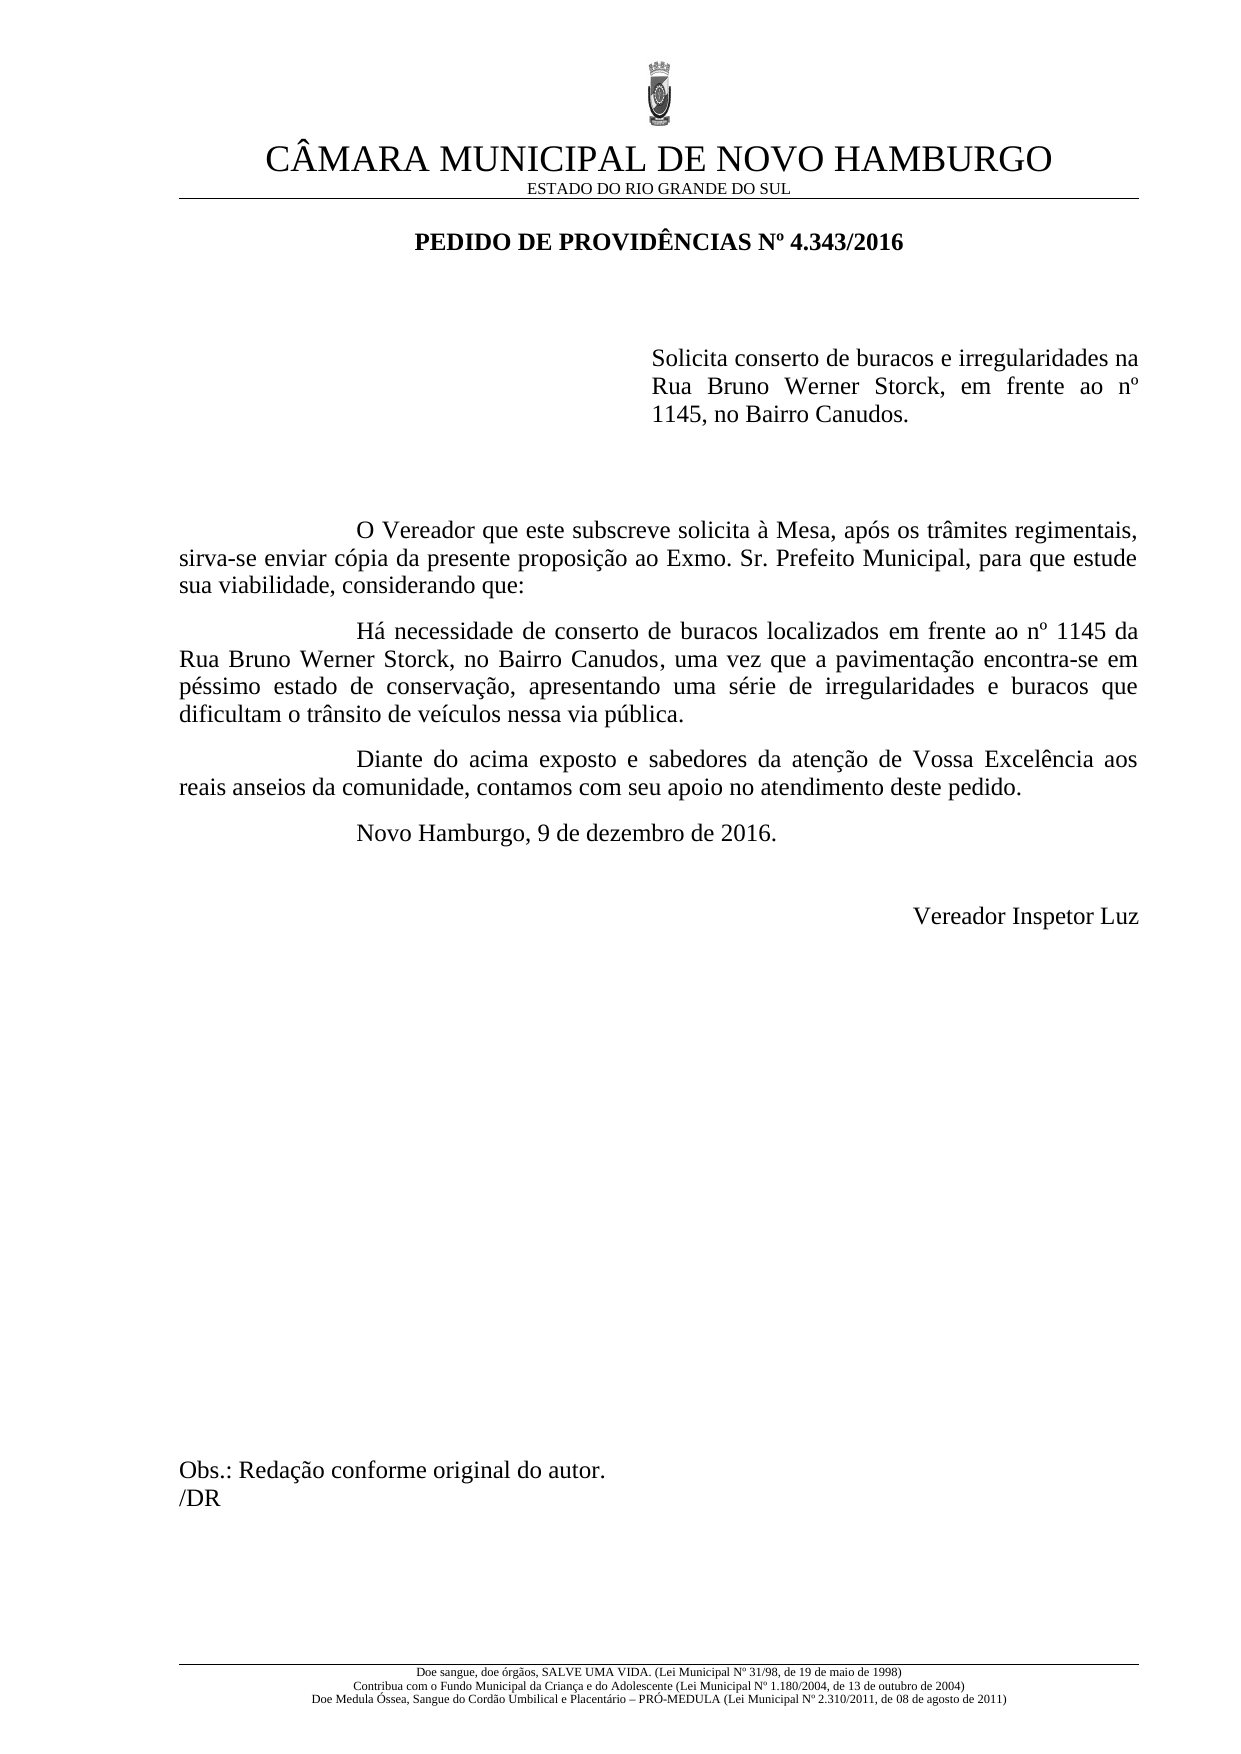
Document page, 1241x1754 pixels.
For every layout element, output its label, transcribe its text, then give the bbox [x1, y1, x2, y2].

text Vereador Inspetor Luz [179, 902, 1139, 929]
text O Vereador que este subscreve solicita à Mesa, após os trâmites regimentais, sirva-se enviar cópia da presente proposição ao Exmo. Sr. Prefeito Municipal, para que estude sua viabilidade, considerando que: [179, 516, 1139, 599]
text Novo Hamburgo, 9 de dezembro de 2016. [179, 819, 1139, 846]
text Obs.: Redação conforme original do autor. [179, 1456, 1139, 1484]
text PEDIDO DE PROVIDÊNCIAS Nº 4.343/2016 [179, 228, 1139, 256]
text Solicita conserto de buracos e irregularidades na Rua Bruno Werner Storck, em frente ao nº 1145, no Bairro Canudos. [651, 344, 1139, 428]
text Diante do acima exposto e sabedores da atenção de Vossa Excelência aos reais anseios da comunidade, contamos com seu apoio no atendimento deste pedido. [179, 746, 1139, 801]
text /DR [179, 1484, 1139, 1511]
text Há necessidade de conserto de buracos localizados em frente ao nº 1145 da Rua Bruno Werner Storck, no Bairro Canudos, uma vez que a pavimentação encontra-se em péssimo estado de conservação, apresentando uma série de irregularidades e buracos que dificultam o trânsito de veículos nessa via pública. [179, 617, 1139, 728]
